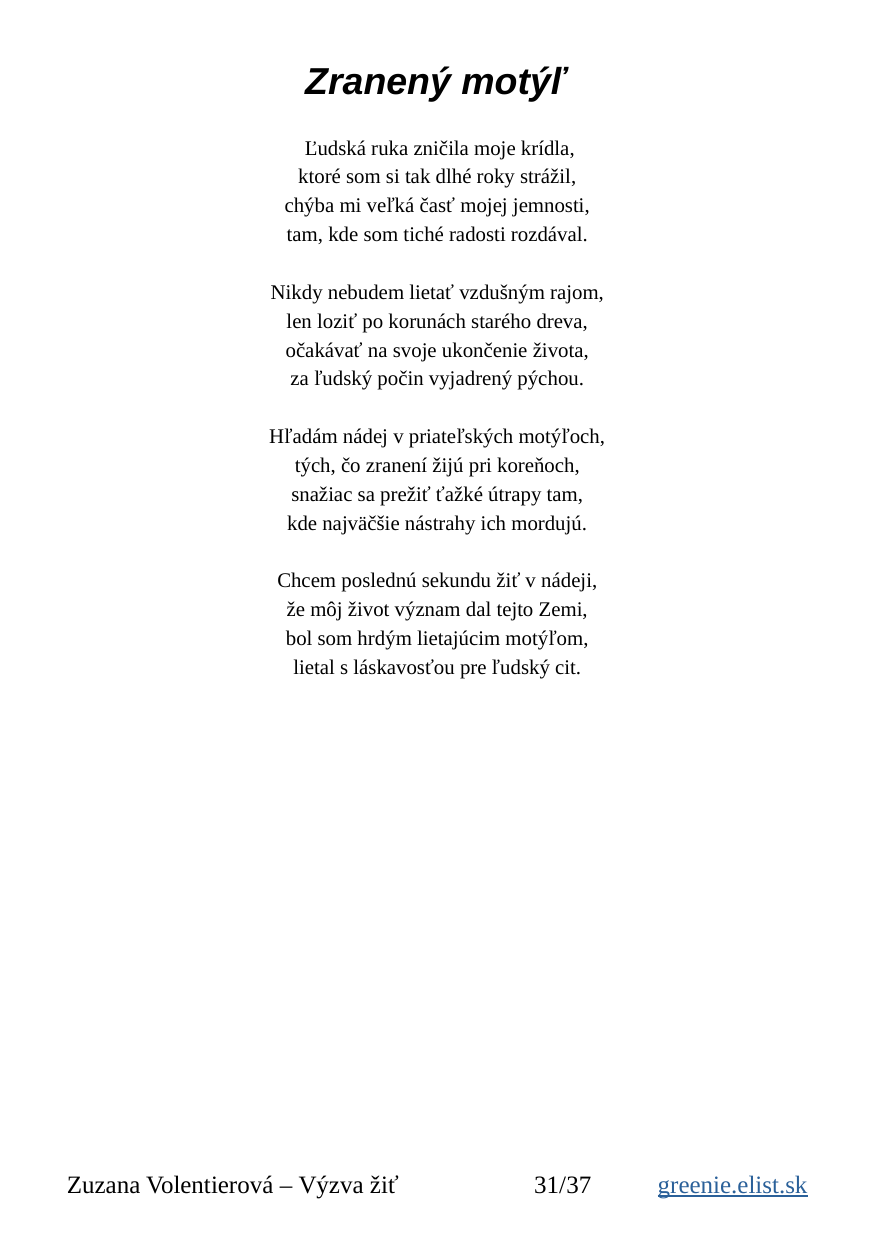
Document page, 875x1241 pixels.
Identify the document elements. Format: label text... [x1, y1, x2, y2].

text za ľudský počin vyjadrený pýchou. [41, 366, 833, 390]
text očakávať na svoje ukončenie života, [41, 337, 833, 362]
text Chcem poslednú sekundu žiť v nádeji, [41, 568, 833, 592]
text ktoré som si tak dlhé roky strážil, [41, 164, 833, 188]
text tých, čo zranení žijú pri koreňoch, [41, 453, 833, 477]
text len loziť po korunách starého dreva, [41, 309, 833, 333]
text Ľudská ruka zničila moje krídla, [41, 136, 833, 159]
subtitle Zranený motýľ [41, 59, 833, 102]
text Hľadám nádej v priateľských motýľoch, [41, 424, 833, 448]
text chýba mi veľká časť mojej jemnosti, [41, 193, 833, 217]
text Nikdy nebudem lietať vzdušným rajom, [41, 280, 833, 304]
text bol som hrdým lietajúcim motýľom, [41, 626, 833, 650]
text že môj život význam dal tejto Zemi, [41, 597, 833, 621]
text snažiac sa prežiť ťažké útrapy tam, [41, 482, 833, 506]
text tam, kde som tiché radosti rozdával. [41, 222, 833, 246]
text lietal s láskavosťou pre ľudský cit. [41, 655, 833, 679]
text kde najväčšie nástrahy ich mordujú. [41, 511, 833, 535]
